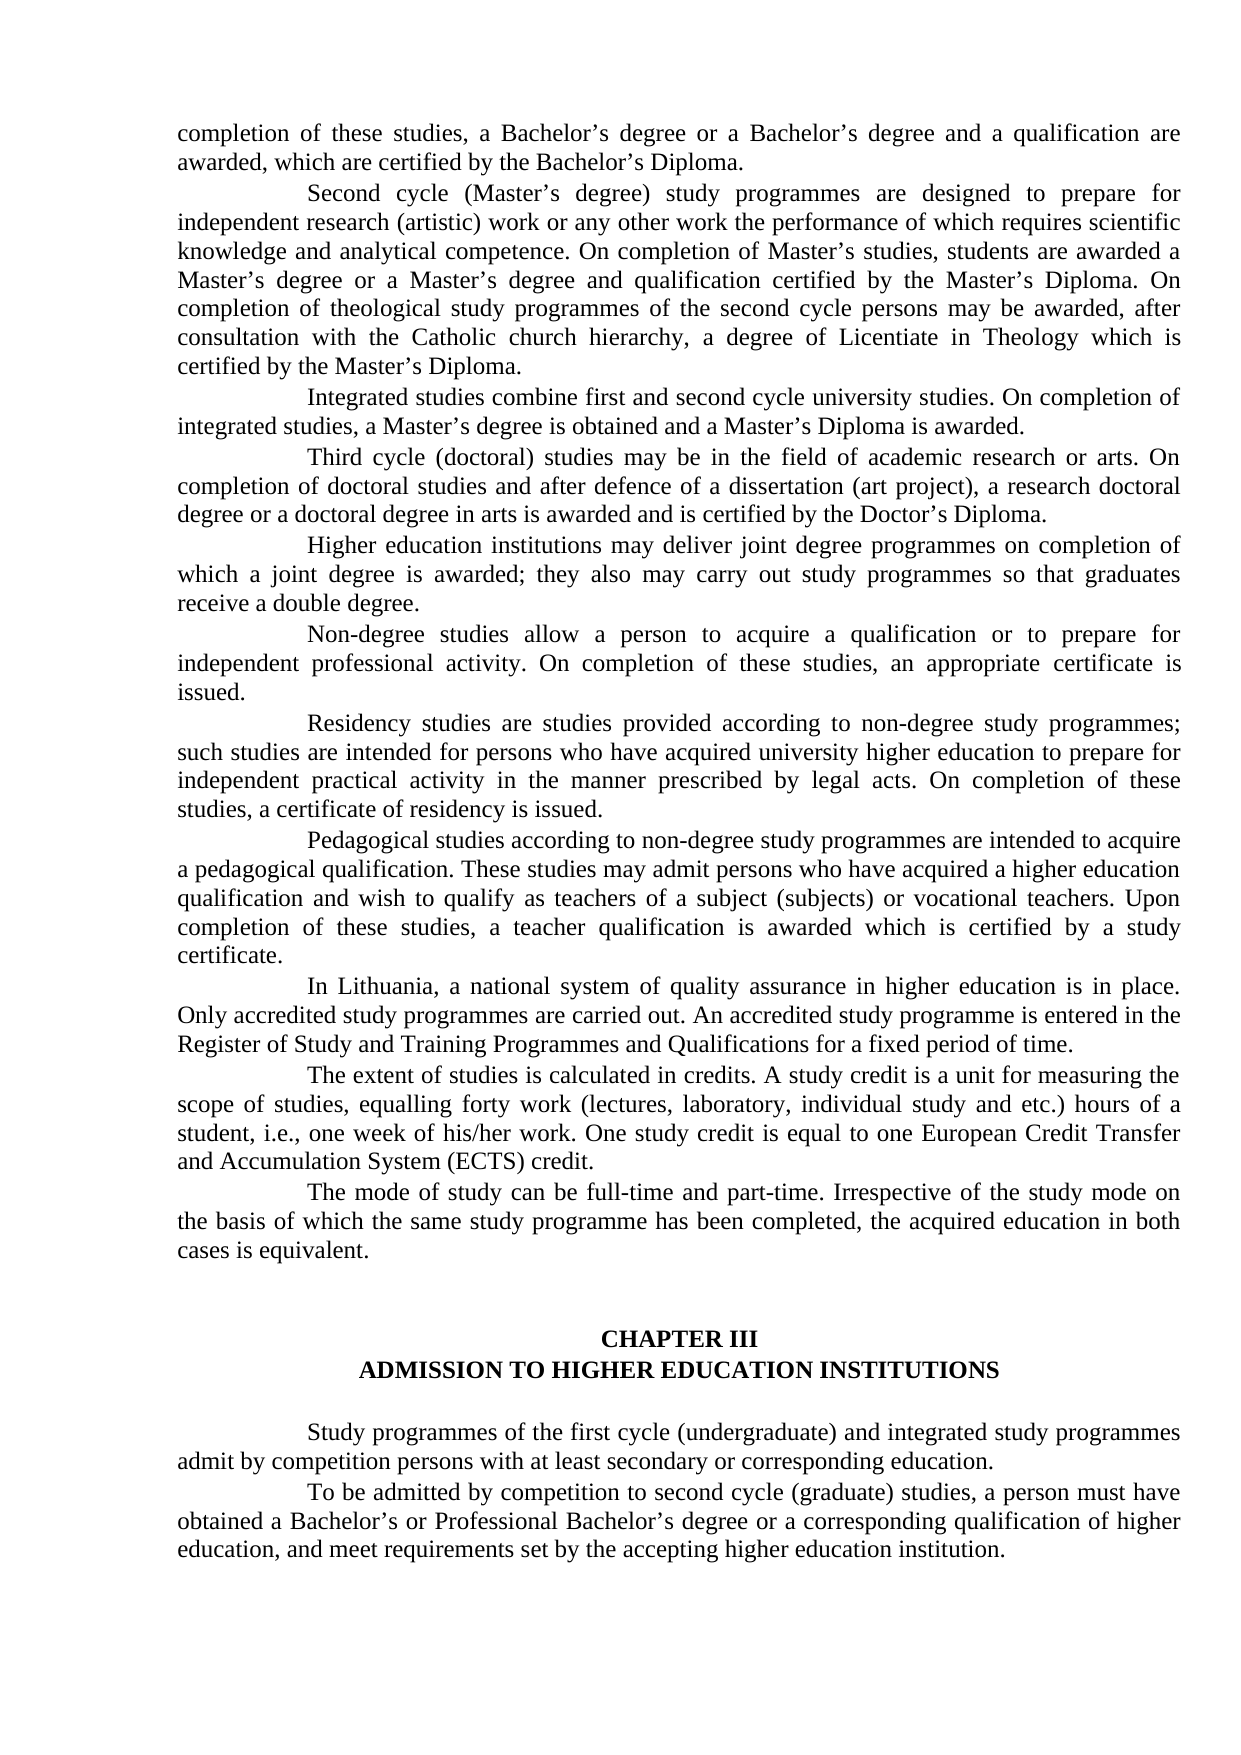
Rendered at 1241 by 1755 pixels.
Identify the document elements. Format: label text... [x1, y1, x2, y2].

text Study programmes of the first cycle (undergraduate) and integrated study programmes admit by competition persons with at least secondary or corresponding education. [177, 1417, 1182, 1474]
text Second cycle (Master’s degree) study programmes are designed to prepare for independent research (artistic) work or any other work the performance of which requires scientific knowledge and analytical competence. On completion of Master’s studies, students are awarded a Master’s degree or a Master’s degree and qualification certified by the Master’s Diploma. On completion of theological study programmes of the second cycle persons may be awarded, after consultation with the Catholic church hierarchy, a degree of Licentiate in Theology which is certified by the Master’s Diploma. [177, 178, 1182, 380]
text Third cycle (doctoral) studies may be in the field of academic research or arts. On completion of doctoral studies and after defence of a dissertation (art project), a research doctoral degree or a doctoral degree in arts is awarded and is certified by the Doctor’s Diploma. [177, 442, 1182, 528]
text The mode of study can be full-time and part-time. Irrespective of the study mode on the basis of which the same study programme has been completed, the acquired education in both cases is equivalent. [177, 1177, 1182, 1264]
text completion of these studies, a Bachelor’s degree or a Bachelor’s degree and a qualification are awarded, which are certified by the Bachelor’s Diploma. [177, 118, 1182, 176]
text Pedagogical studies according to non-degree study programmes are intended to acquire a pedagogical qualification. These studies may admit persons who have acquired a higher education qualification and wish to qualify as teachers of a subject (subjects) or vocational teachers. Upon completion of these studies, a teacher qualification is awarded which is certified by a study certificate. [177, 825, 1182, 969]
text ADMISSION TO HIGHER EDUCATION INSTITUTIONS [177, 1355, 1182, 1383]
text In Lithuania, a national system of quality assurance in higher education is in place. Only accredited study programmes are carried out. An accredited study programme is entered in the Register of Study and Training Programmes and Qualifications for a fixed period of time. [177, 971, 1182, 1058]
text The extent of studies is calculated in credits. A study credit is a unit for measuring the scope of studies, equalling forty work (lectures, laboratory, individual study and etc.) hours of a student, i.e., one week of his/her work. One study credit is equal to one European Credit Transfer and Accumulation System (ECTS) credit. [177, 1060, 1182, 1175]
text Residency studies are studies provided according to non-degree study programmes; such studies are intended for persons who have acquired university higher education to prepare for independent practical activity in the manner prescribed by legal acts. On completion of these studies, a certificate of residency is issued. [177, 708, 1182, 823]
text CHAPTER III [177, 1324, 1182, 1352]
text To be admitted by competition to second cycle (graduate) studies, a person must have obtained a Bachelor’s or Professional Bachelor’s degree or a corresponding qualification of higher education, and meet requirements set by the accepting higher education institution. [177, 1477, 1182, 1563]
text Integrated studies combine first and second cycle university studies. On completion of integrated studies, a Master’s degree is obtained and a Master’s Diploma is awarded. [177, 382, 1182, 439]
text Higher education institutions may deliver joint degree programmes on completion of which a joint degree is awarded; they also may carry out study programmes so that graduates receive a double degree. [177, 531, 1182, 617]
text Non-degree studies allow a person to acquire a qualification or to prepare for independent professional activity. On completion of these studies, an appropriate certificate is issued. [177, 619, 1182, 706]
